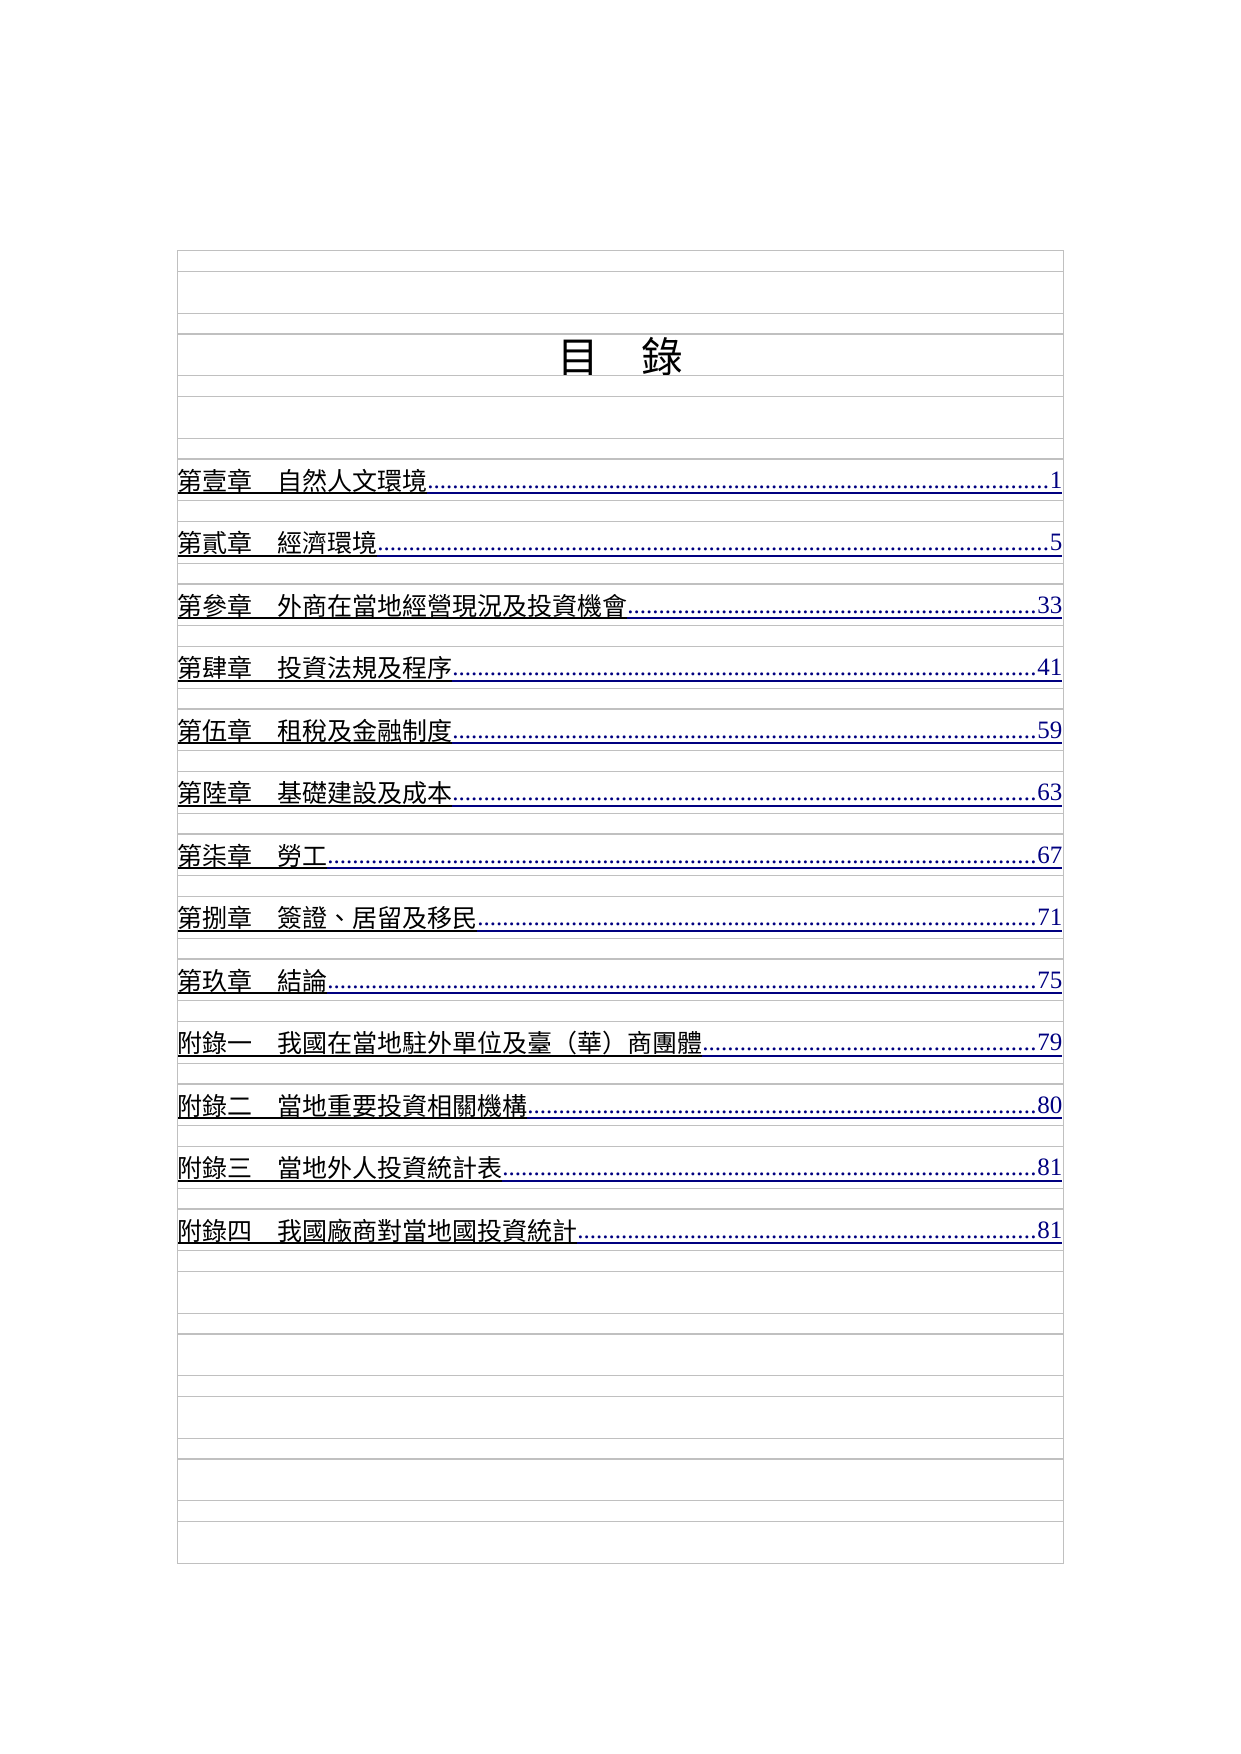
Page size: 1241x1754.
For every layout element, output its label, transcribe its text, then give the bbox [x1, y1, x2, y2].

text [178, 939, 1063, 958]
text 第玖章 結論 75 [178, 960, 1063, 1000]
text [178, 439, 1063, 458]
text [178, 501, 1063, 521]
text 第捌章 簽證、居留及移民 71 [178, 897, 1063, 938]
text 第肆章 投資法規及程序 41 [178, 647, 1063, 688]
text 第伍章 租稅及金融制度 59 [178, 710, 1063, 750]
text [178, 1189, 1063, 1208]
text 附錄四 我國廠商對當地國投資統計 81 [178, 1210, 1063, 1250]
text 第柒章 勞工 67 [178, 835, 1063, 875]
text [178, 751, 1063, 771]
text 目 錄 [178, 335, 1063, 375]
text 第參章 外商在當地經營現況及投資機會 33 [178, 585, 1063, 625]
text [178, 876, 1063, 896]
text 第壹章 自然人文環境 1 [178, 460, 1063, 500]
text [178, 1001, 1063, 1021]
text 附錄三 當地外人投資統計表 81 [178, 1147, 1063, 1188]
text [178, 314, 1063, 333]
text [178, 1126, 1063, 1146]
text [178, 814, 1063, 833]
text [178, 689, 1063, 708]
text [178, 1064, 1063, 1083]
text 第貳章 經濟環境 5 [178, 522, 1063, 563]
text [178, 564, 1063, 583]
text 附錄一 我國在當地駐外單位及臺（華）商團體 79 [178, 1022, 1063, 1063]
text 第陸章 基礎建設及成本 63 [178, 772, 1063, 813]
text [178, 626, 1063, 646]
text 附錄二 當地重要投資相關機構 80 [178, 1085, 1063, 1125]
